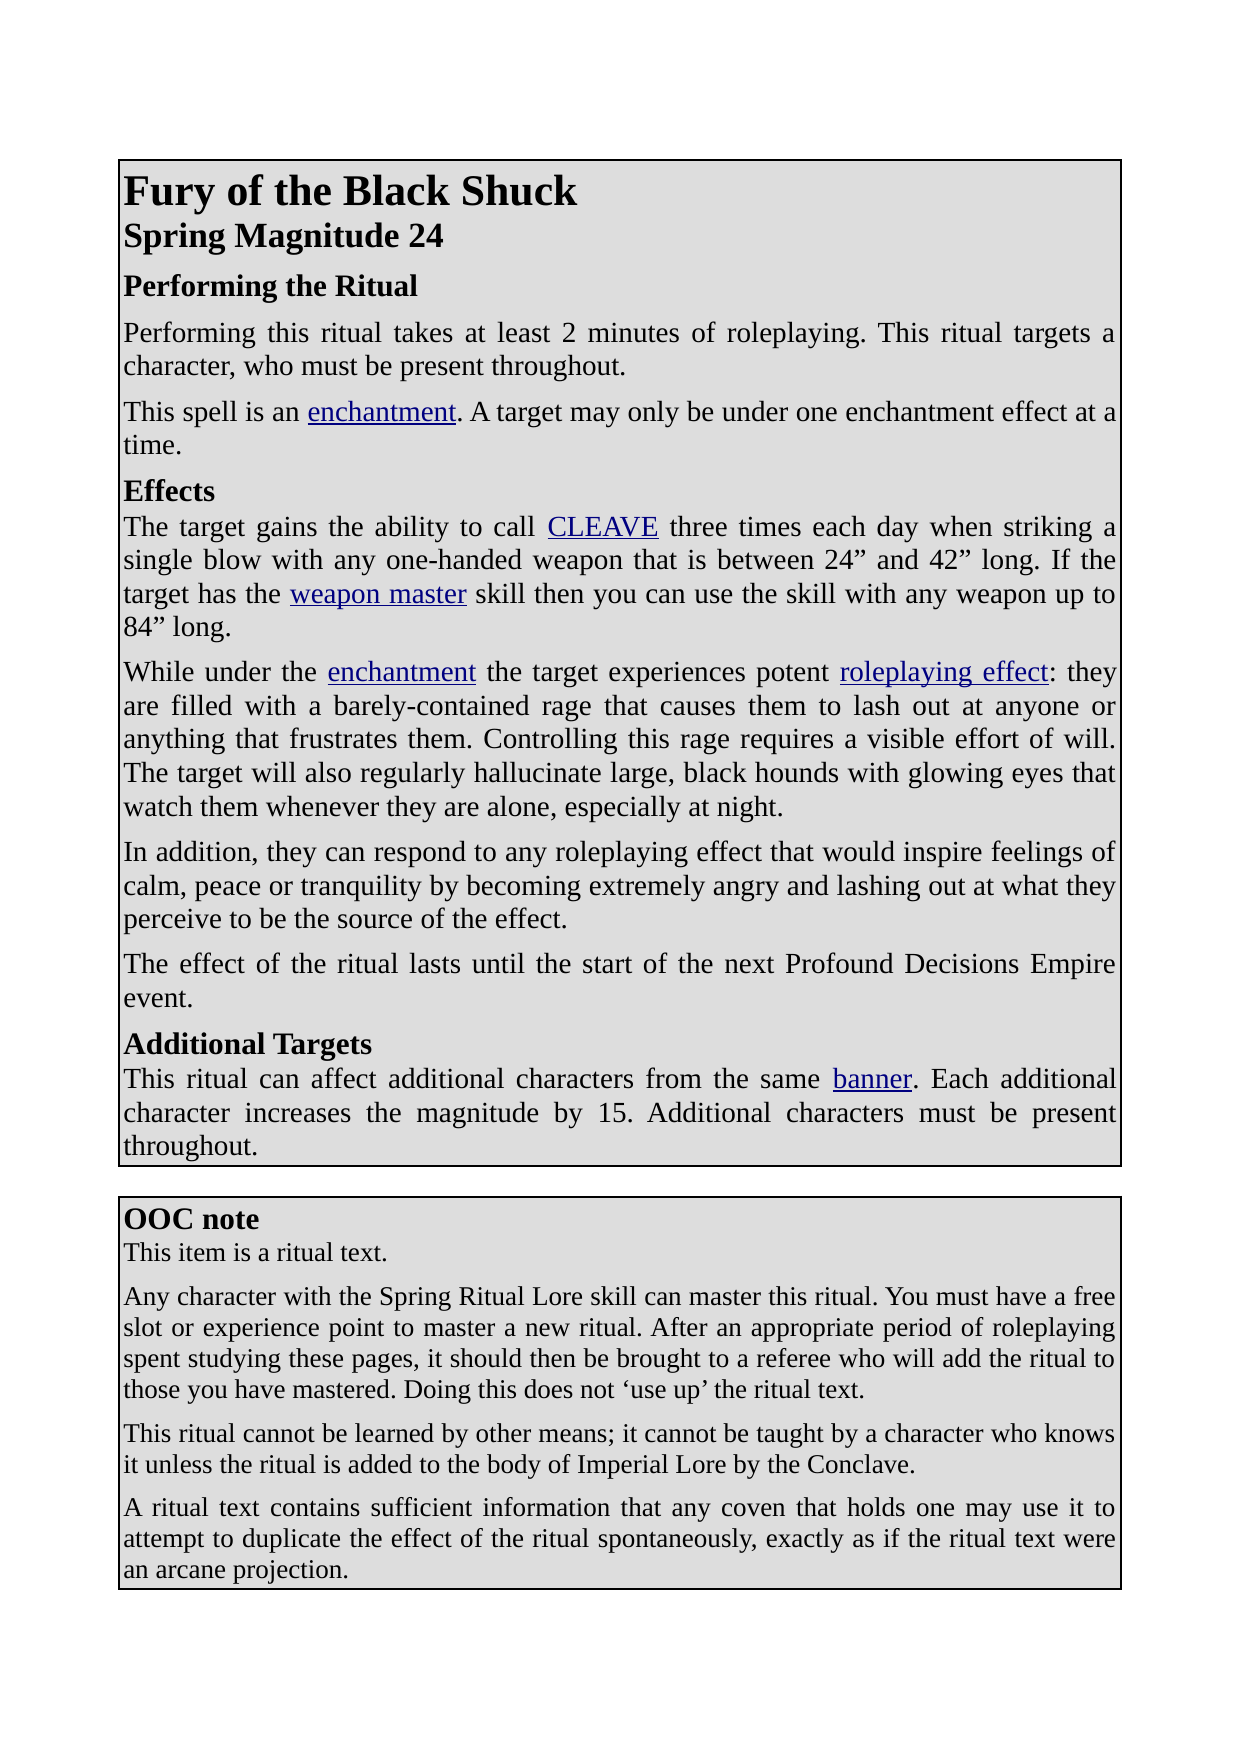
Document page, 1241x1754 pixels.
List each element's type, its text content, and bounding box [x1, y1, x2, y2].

text This spell is an enchantment. A target may only be under one enchantment effect at a time. [120, 389, 1120, 461]
subtitle Performing the Ritual [120, 262, 1120, 303]
text While under the enchantment the target experiences potent roleplaying effect: they are filled with a barely-contained rage that causes them to lash out at anyone or anything that frustrates them. Controlling this rage requires a visible effort of will. The target will also regularly hallucinate large, black hounds with glowing eyes that watch them whenever they are alone, especially at night. [120, 649, 1120, 822]
text Any character with the Spring Ritual Lore skill can master this ritual. You must have a free slot or experience point to master a new ritual. After an appropriate period of roleplaying spent studying these pages, it should then be brought to a referee who will add the ritual to those you have mastered. Doing this does not ‘use up’ the ritual text. [120, 1275, 1120, 1405]
subtitle Fury of the Black Shuck [120, 161, 1120, 210]
text This ritual can affect additional characters from the same banner. Each additional character increases the magnitude by 15. Additional characters must be present throughout. [120, 1056, 1120, 1165]
subtitle OOC note [120, 1198, 1120, 1232]
text This item is a ritual text. [120, 1232, 1120, 1268]
subtitle Additional Targets [120, 1020, 1120, 1056]
text A ritual text contains sufficient information that any coven that holds one may use it to attempt to duplicate the effect of the ritual spontaneously, exactly as if the ritual text were an arcane projection. [120, 1486, 1120, 1588]
text This ritual cannot be learned by other means; it cannot be taught by a character who knows it unless the ritual is added to the body of Imperial Lore by the Conclave. [120, 1412, 1120, 1479]
text In addition, they can respond to any roleplaying effect that would inspire feelings of calm, peace or tranquility by becoming extremely angry and lashing out at what they perceive to be the source of the effect. [120, 829, 1120, 935]
subtitle Spring Magnitude 24 [120, 210, 1120, 256]
text The target gains the ability to call CLEAVE three times each day when striking a single blow with any one-handed weapon that is between 24” and 42” long. If the target has the weapon master skill then you can use the skill with any weapon up to 84” long. [120, 504, 1120, 643]
text Performing this ritual takes at least 2 minutes of roleplaying. This ritual targets a character, who must be present throughout. [120, 310, 1120, 382]
text The effect of the ritual lasts until the start of the next Profound Decisions Empire event. [120, 941, 1120, 1013]
subtitle Effects [120, 468, 1120, 504]
